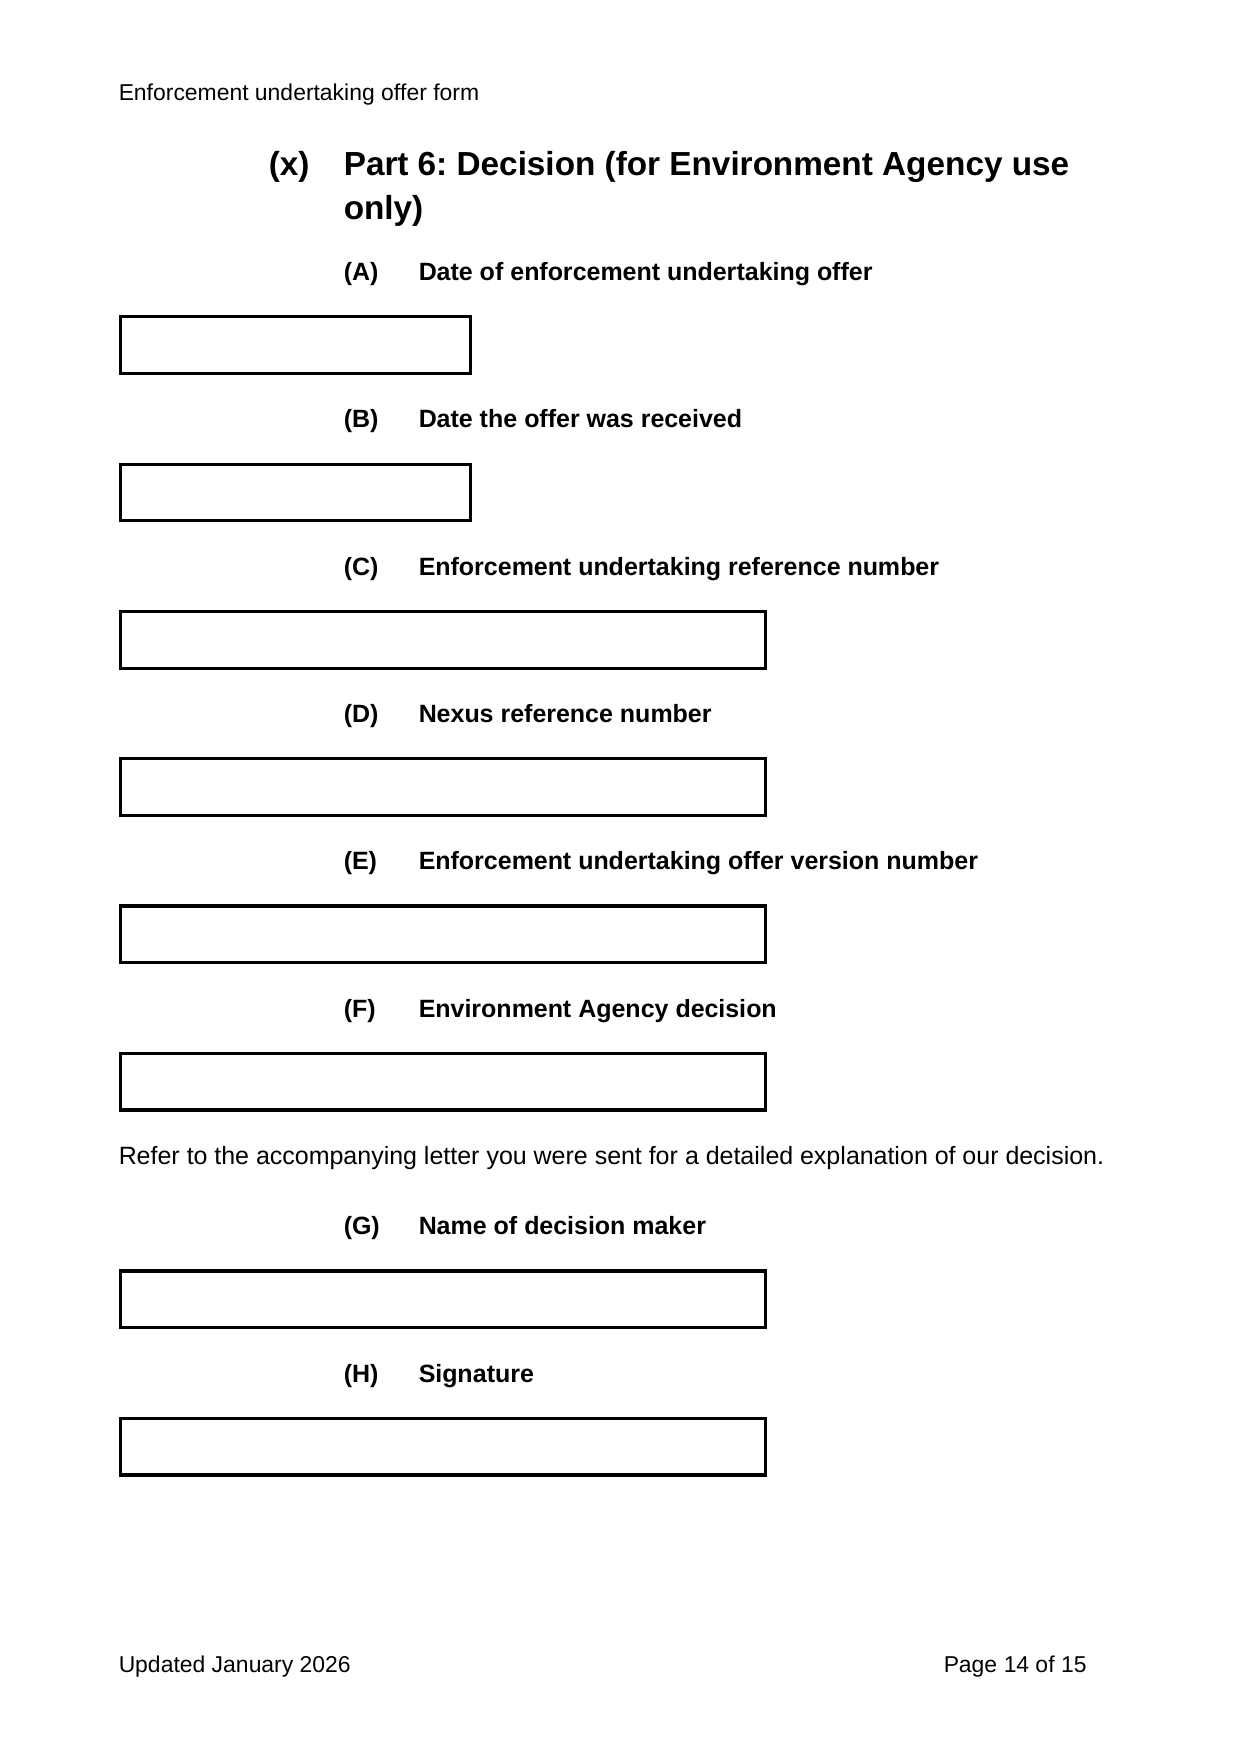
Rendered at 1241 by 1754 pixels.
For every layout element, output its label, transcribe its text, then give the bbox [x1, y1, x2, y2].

subtitle Environment Agency decision [343, 993, 1122, 1022]
text Refer to the accompanying letter you were sent for a detailed explanation of our decision. [118, 1141, 1122, 1169]
subtitle Part 6: Decision (for Environment Agency use only) [268, 144, 1122, 226]
subtitle Date of enforcement undertaking offer [343, 257, 1122, 286]
subtitle Date the offer was received [343, 404, 1122, 433]
subtitle Signature [343, 1359, 1122, 1387]
subtitle Enforcement undertaking offer version number [343, 846, 1122, 875]
subtitle Enforcement undertaking reference number [343, 552, 1122, 580]
subtitle Nexus reference number [343, 699, 1122, 728]
subtitle Name of decision maker [343, 1211, 1122, 1240]
